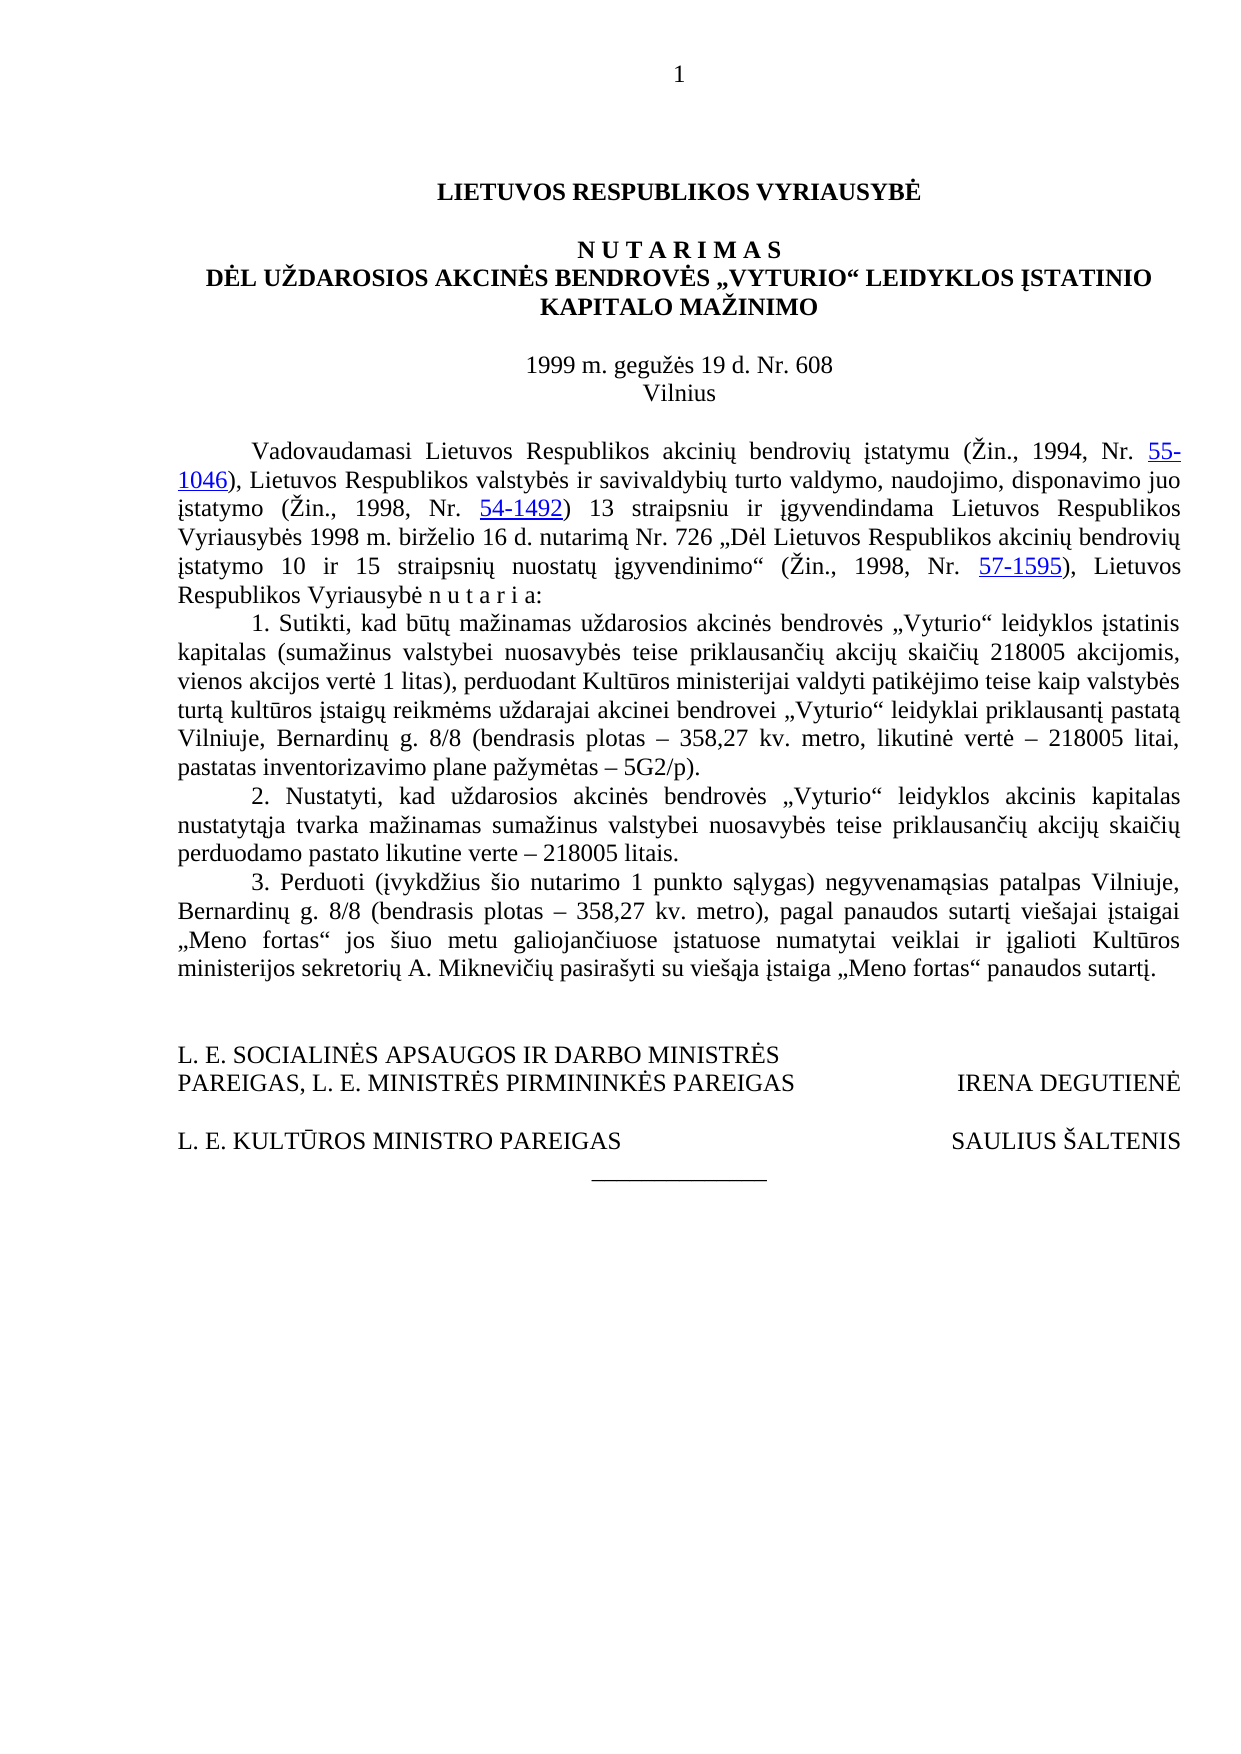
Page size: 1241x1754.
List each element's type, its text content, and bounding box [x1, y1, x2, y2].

text 2. Nustatyti, kad uždarosios akcinės bendrovės „Vyturio“ leidyklos akcinis kapitalas nustatytąja tvarka mažinamas sumažinus valstybei nuosavybės teise priklausančių akcijų skaičių perduodamo pastato likutine verte – 218005 litais. [177, 781, 1181, 867]
text DĖL UŽDAROSIOS AKCINĖS BENDROVĖS „VYTURIO“ LEIDYKLOS ĮSTATINIO KAPITALO MAŽINIMO [177, 263, 1181, 321]
text N U T A R I M A S [177, 235, 1181, 263]
text 1. Sutikti, kad būtų mažinamas uždarosios akcinės bendrovės „Vyturio“ leidyklos įstatinis kapitalas (sumažinus valstybei nuosavybės teise priklausančių akcijų skaičių 218005 akcijomis, vienos akcijos vertė 1 litas), perduodant Kultūros ministerijai valdyti patikėjimo teise kaip valstybės turtą kultūros įstaigų reikmėms uždarajai akcinei bendrovei „Vyturio“ leidyklai priklausantį pastatą Vilniuje, Bernardinų g. 8/8 (bendrasis plotas – 358,27 kv. metro, likutinė vertė – 218005 litai, pastatas inventorizavimo plane pažymėtas – 5G2/p). [177, 608, 1181, 781]
text L. E. KULTŪROS MINISTRO PAREIGAS SAULIUS ŠALTENIS [177, 1126, 1181, 1155]
text 1999 m. gegužės 19 d. Nr. 608 [177, 350, 1181, 378]
text Vadovaudamasi Lietuvos Respublikos akcinių bendrovių įstatymu (Žin., 1994, Nr. 55-1046), Lietuvos Respublikos valstybės ir savivaldybių turto valdymo, naudojimo, disponavimo juo įstatymo (Žin., 1998, Nr. 54-1492) 13 straipsniu ir įgyvendindama Lietuvos Respublikos Vyriausybės 1998 m. birželio 16 d. nutarimą Nr. 726 „Dėl Lietuvos Respublikos akcinių bendrovių įstatymo 10 ir 15 straipsnių nuostatų įgyvendinimo“ (Žin., 1998, Nr. 57-1595), Lietuvos Respublikos Vyriausybė nutaria: [177, 436, 1181, 608]
text L. E. SOCIALINĖS APSAUGOS IR DARBO MINISTRĖS [177, 1040, 1181, 1068]
text 3. Perduoti (įvykdžius šio nutarimo 1 punkto sąlygas) negyvenamąsias patalpas Vilniuje, Bernardinų g. 8/8 (bendrasis plotas – 358,27 kv. metro), pagal panaudos sutartį viešajai įstaigai „Meno fortas“ jos šiuo metu galiojančiuose įstatuose numatytai veiklai ir įgalioti Kultūros ministerijos sekretorių A. Miknevičių pasirašyti su viešąja įstaiga „Meno fortas“ panaudos sutartį. [177, 867, 1181, 982]
text ______________ [177, 1155, 1181, 1183]
text PAREIGAS, L. E. MINISTRĖS PIRMININKĖS PAREIGAS IRENA DEGUTIENĖ [177, 1068, 1181, 1097]
text LIETUVOS RESPUBLIKOS VYRIAUSYBĖ [177, 177, 1181, 206]
text Vilnius [177, 378, 1181, 407]
